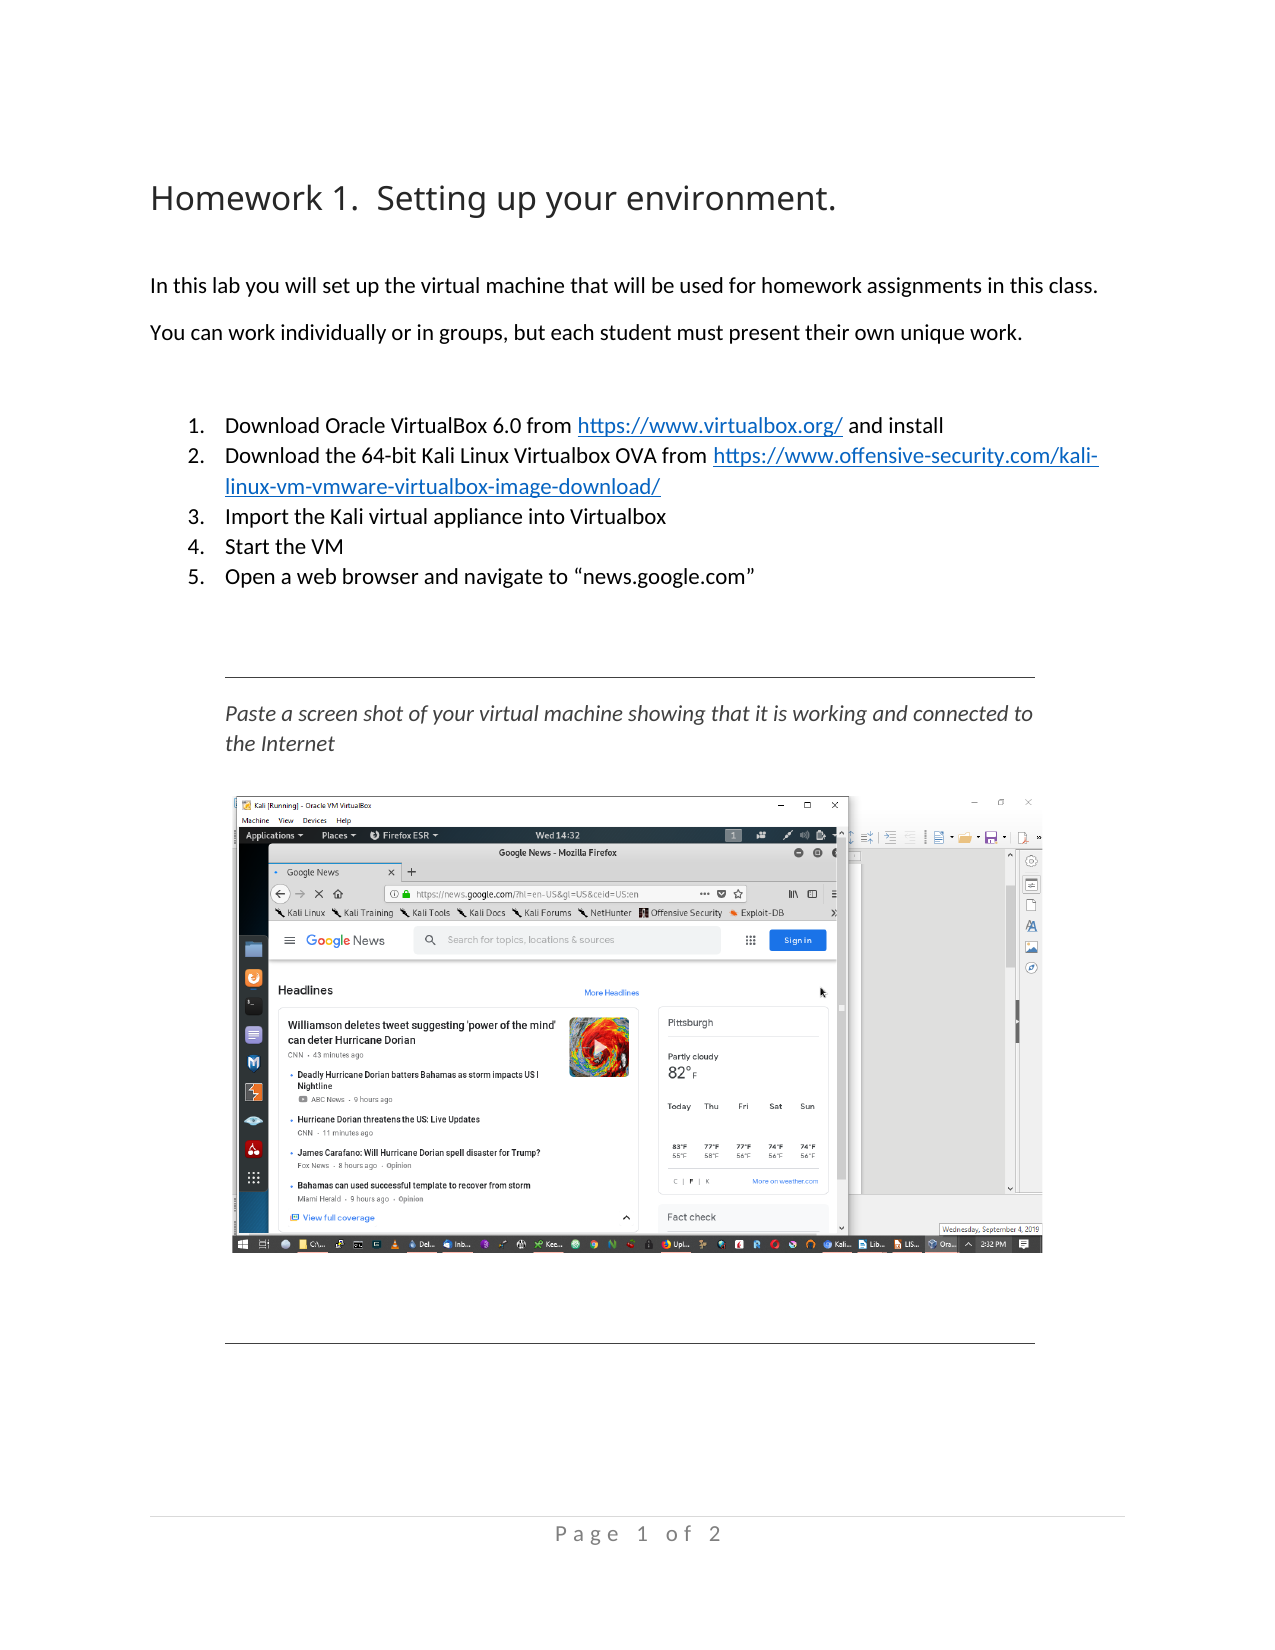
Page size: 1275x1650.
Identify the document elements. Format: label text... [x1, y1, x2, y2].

text Paste a screen shot of your virtual machine showing that it is working and connected to the Internet [225, 678, 1035, 757]
picture [232, 796, 1043, 1253]
list Download the 64-bit Kali Linux Virtualbox OVA from https://www.offensive-security.com/kali-linux-vm-vmware-virtualbox-image-download/ [187, 442, 1125, 500]
list Start the VM [187, 532, 1125, 560]
text In this lab you will set up the virtual machine that will be used for homework assignments in this class. [150, 271, 1125, 299]
list Import the Kali virtual appliance into Virtualbox [187, 502, 1125, 530]
subtitle Homework 1. Setting up your environment. [150, 175, 1125, 220]
text You can work individually or in groups, but each student must present their own unique work. [150, 318, 1125, 346]
list Download Oracle VirtualBox 6.0 from https://www.virtualbox.org/ and install [187, 411, 1125, 439]
list Open a web browser and navigate to “news.google.com” [187, 562, 1125, 591]
